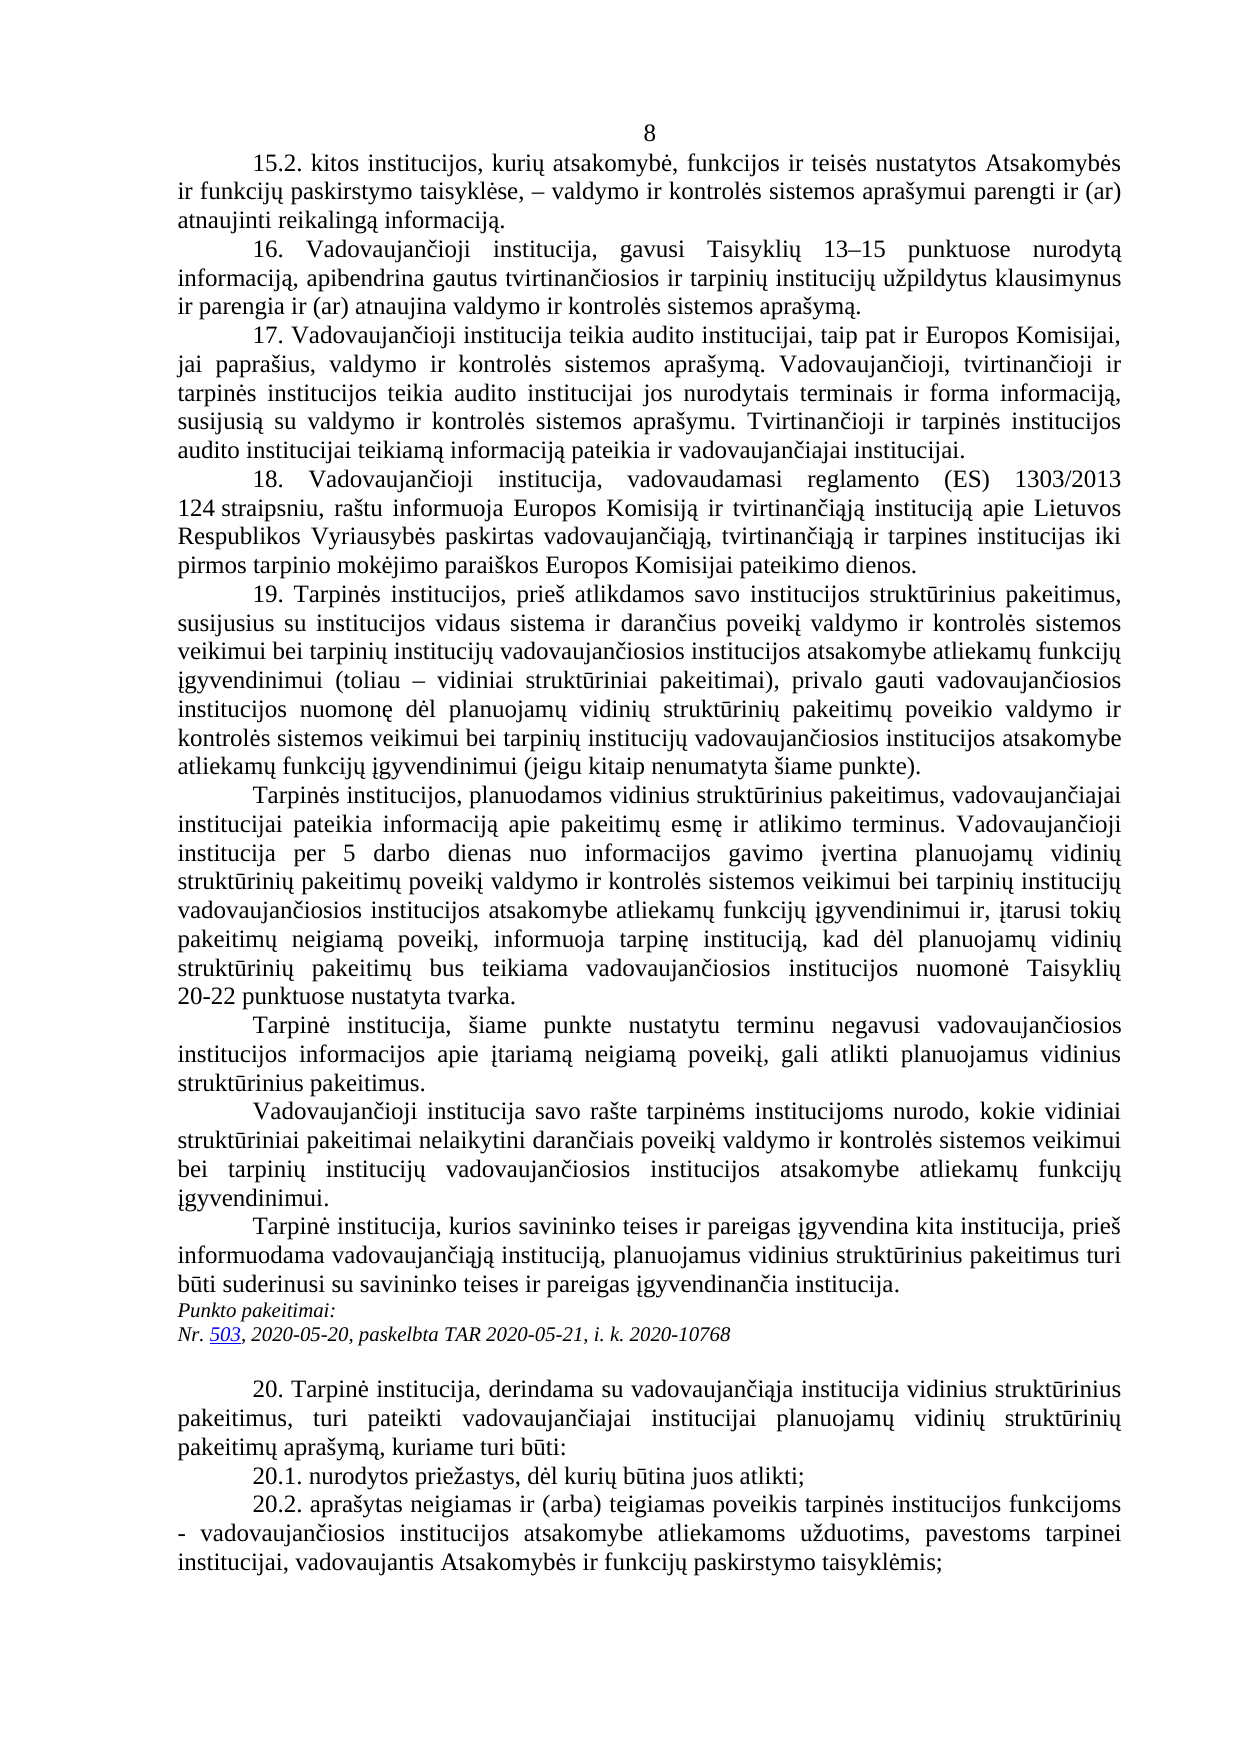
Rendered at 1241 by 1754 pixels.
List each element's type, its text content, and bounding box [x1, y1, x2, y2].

text 19. Tarpinės institucijos, prieš atlikdamos savo institucijos struktūrinius pakeitimus, susijusius su institucijos vidaus sistema ir darančius poveikį valdymo ir kontrolės sistemos veikimui bei tarpinių institucijų vadovaujančiosios institucijos atsakomybe atliekamų funkcijų įgyvendinimui (toliau – vidiniai struktūriniai pakeitimai), privalo gauti vadovaujančiosios institucijos nuomonę dėl planuojamų vidinių struktūrinių pakeitimų poveikio valdymo ir kontrolės sistemos veikimui bei tarpinių institucijų vadovaujančiosios institucijos atsakomybe atliekamų funkcijų įgyvendinimui (jeigu kitaip nenumatyta šiame punkte). [177, 579, 1122, 780]
text 20.1. nurodytos priežastys, dėl kurių būtina juos atlikti; [177, 1461, 1122, 1489]
text 17. Vadovaujančioji institucija teikia audito institucijai, taip pat ir Europos Komisijai, jai paprašius, valdymo ir kontrolės sistemos aprašymą. Vadovaujančioji, tvirtinančioji ir tarpinės institucijos teikia audito institucijai jos nurodytais terminais ir forma informaciją, susijusią su valdymo ir kontrolės sistemos aprašymu. Tvirtinančioji ir tarpinės institucijos audito institucijai teikiamą informaciją pateikia ir vadovaujančiajai institucijai. [177, 320, 1122, 464]
text 16. Vadovaujančioji institucija, gavusi Taisyklių 13–15 punktuose nurodytą informaciją, apibendrina gautus tvirtinančiosios ir tarpinių institucijų užpildytus klausimynus ir parengia ir (ar) atnaujina valdymo ir kontrolės sistemos aprašymą. [177, 234, 1122, 320]
text Tarpinės institucijos, planuodamos vidinius struktūrinius pakeitimus, vadovaujančiajai institucijai pateikia informaciją apie pakeitimų esmę ir atlikimo terminus. Vadovaujančioji institucija per 5 darbo dienas nuo informacijos gavimo įvertina planuojamų vidinių struktūrinių pakeitimų poveikį valdymo ir kontrolės sistemos veikimui bei tarpinių institucijų vadovaujančiosios institucijos atsakomybe atliekamų funkcijų įgyvendinimui ir, įtarusi tokių pakeitimų neigiamą poveikį, informuoja tarpinę instituciją, kad dėl planuojamų vidinių struktūrinių pakeitimų bus teikiama vadovaujančiosios institucijos nuomonė Taisyklių 20‑22 punktuose nustatyta tvarka. [177, 780, 1122, 1010]
text 15.2. kitos institucijos, kurių atsakomybė, funkcijos ir teisės nustatytos Atsakomybės ir funkcijų paskirstymo taisyklėse, – valdymo ir kontrolės sistemos aprašymui parengti ir (ar) atnaujinti reikalingą informaciją. [177, 148, 1122, 234]
text 20.2. aprašytas neigiamas ir (arba) teigiamas poveikis tarpinės institucijos funkcijoms ‑ vadovaujančiosios institucijos atsakomybe atliekamoms užduotims, pavestoms tarpinei institucijai, vadovaujantis Atsakomybės ir funkcijų paskirstymo taisyklėmis; [177, 1489, 1122, 1576]
text Vadovaujančioji institucija savo rašte tarpinėms institucijoms nurodo, kokie vidiniai struktūriniai pakeitimai nelaikytini darančiais poveikį valdymo ir kontrolės sistemos veikimui bei tarpinių institucijų vadovaujančiosios institucijos atsakomybe atliekamų funkcijų įgyvendinimui. [177, 1096, 1122, 1211]
text Tarpinė institucija, šiame punkte nustatytu terminu negavusi vadovaujančiosios institucijos informacijos apie įtariamą neigiamą poveikį, gali atlikti planuojamus vidinius struktūrinius pakeitimus. [177, 1010, 1122, 1096]
text 18. Vadovaujančioji institucija, vadovaudamasi reglamento (ES) 1303/2013 124 straipsniu, raštu informuoja Europos Komisiją ir tvirtinančiąją instituciją apie Lietuvos Respublikos Vyriausybės paskirtas vadovaujančiąją, tvirtinančiąją ir tarpines institucijas iki pirmos tarpinio mokėjimo paraiškos Europos Komisijai pateikimo dienos. [177, 464, 1122, 579]
text Nr. 503, 2020-05-20, paskelbta TAR 2020-05-21, i. k. 2020-10768 [177, 1322, 1122, 1346]
text Tarpinė institucija, kurios savininko teises ir pareigas įgyvendina kita institucija, prieš informuodama vadovaujančiąją instituciją, planuojamus vidinius struktūrinius pakeitimus turi būti suderinusi su savininko teises ir pareigas įgyvendinančia institucija. [177, 1211, 1122, 1298]
text 20. Tarpinė institucija, derindama su vadovaujančiąja institucija vidinius struktūrinius pakeitimus, turi pateikti vadovaujančiajai institucijai planuojamų vidinių struktūrinių pakeitimų aprašymą, kuriame turi būti: [177, 1374, 1122, 1461]
text Punkto pakeitimai: [177, 1298, 1122, 1322]
